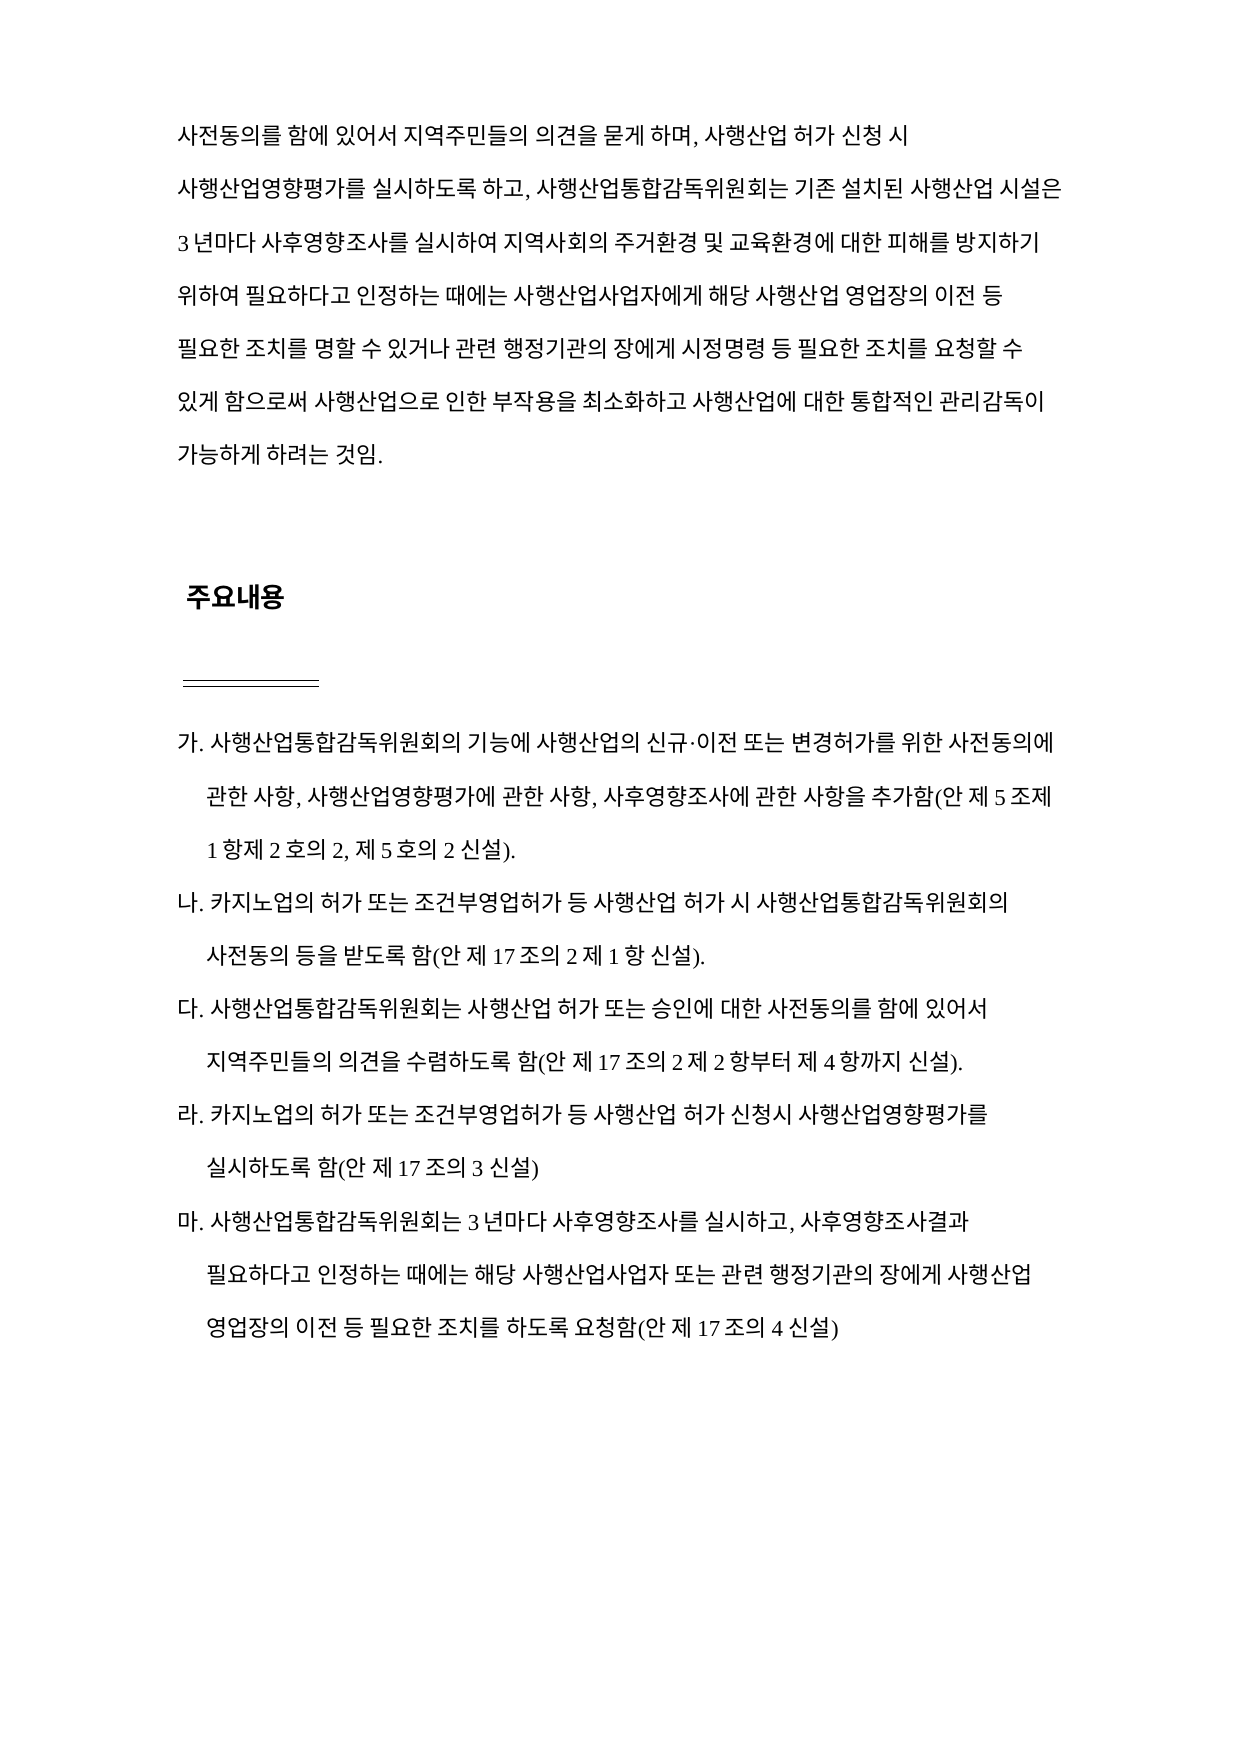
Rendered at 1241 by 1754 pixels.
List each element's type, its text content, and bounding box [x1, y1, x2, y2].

text 가. 사행산업통합감독위원회의 기능에 사행산업의 신규·이전 또는 변경허가를 위한 사전동의에 관한 사항, 사행산업영향평가에 관한 사항, 사후영향조사에 관한 사항을 추가함(안 제5조제1항제2호의2, 제5호의2 신설). [177, 725, 1063, 865]
text 라. 카지노업의 허가 또는 조건부영업허가 등 사행산업 허가 신청시 사행산업영향평가를 실시하도록 함(안 제17조의3 신설) [177, 1097, 1063, 1183]
text 마. 사행산업통합감독위원회는 3년마다 사후영향조사를 실시하고, 사후영향조사결과 필요하다고 인정하는 때에는 해당 사행산업사업자 또는 관련 행정기관의 장에게 사행산업 영업장의 이전 등 필요한 조치를 하도록 요청함(안 제17조의4 신설) [177, 1203, 1063, 1343]
table_header 주요내용 [183, 573, 319, 680]
text 다. 사행산업통합감독위원회는 사행산업 허가 또는 승인에 대한 사전동의를 함에 있어서 지역주민들의 의견을 수렴하도록 함(안 제17조의2제2항부터 제4항까지 신설). [177, 991, 1063, 1077]
text 사전동의를 함에 있어서 지역주민들의 의견을 묻게 하며, 사행산업 허가 신청 시 사행산업영향평가를 실시하도록 하고, 사행산업통합감독위원회는 기존 설치된 사행산업 시설은 3년마다 사후영향조사를 실시하여 지역사회의 주거환경 및 교육환경에 대한 피해를 방지하기 위하여 필요하다고 인정하는 때에는 사행산업사업자에게 해당 사행산업 영업장의 이전 등 필요한 조치를 명할 수 있거나 관련 행정기관의 장에게 시정명령 등 필요한 조치를 요청할 수 있게 함으로써 사행산업으로 인한 부작용을 최소화하고 사행산업에 대한 통합적인 관리감독이 가능하게 하려는 것임. [177, 118, 1063, 470]
text 나. 카지노업의 허가 또는 조건부영업허가 등 사행산업 허가 시 사행산업통합감독위원회의 사전동의 등을 받도록 함(안 제17조의2제1항 신설). [177, 884, 1063, 971]
